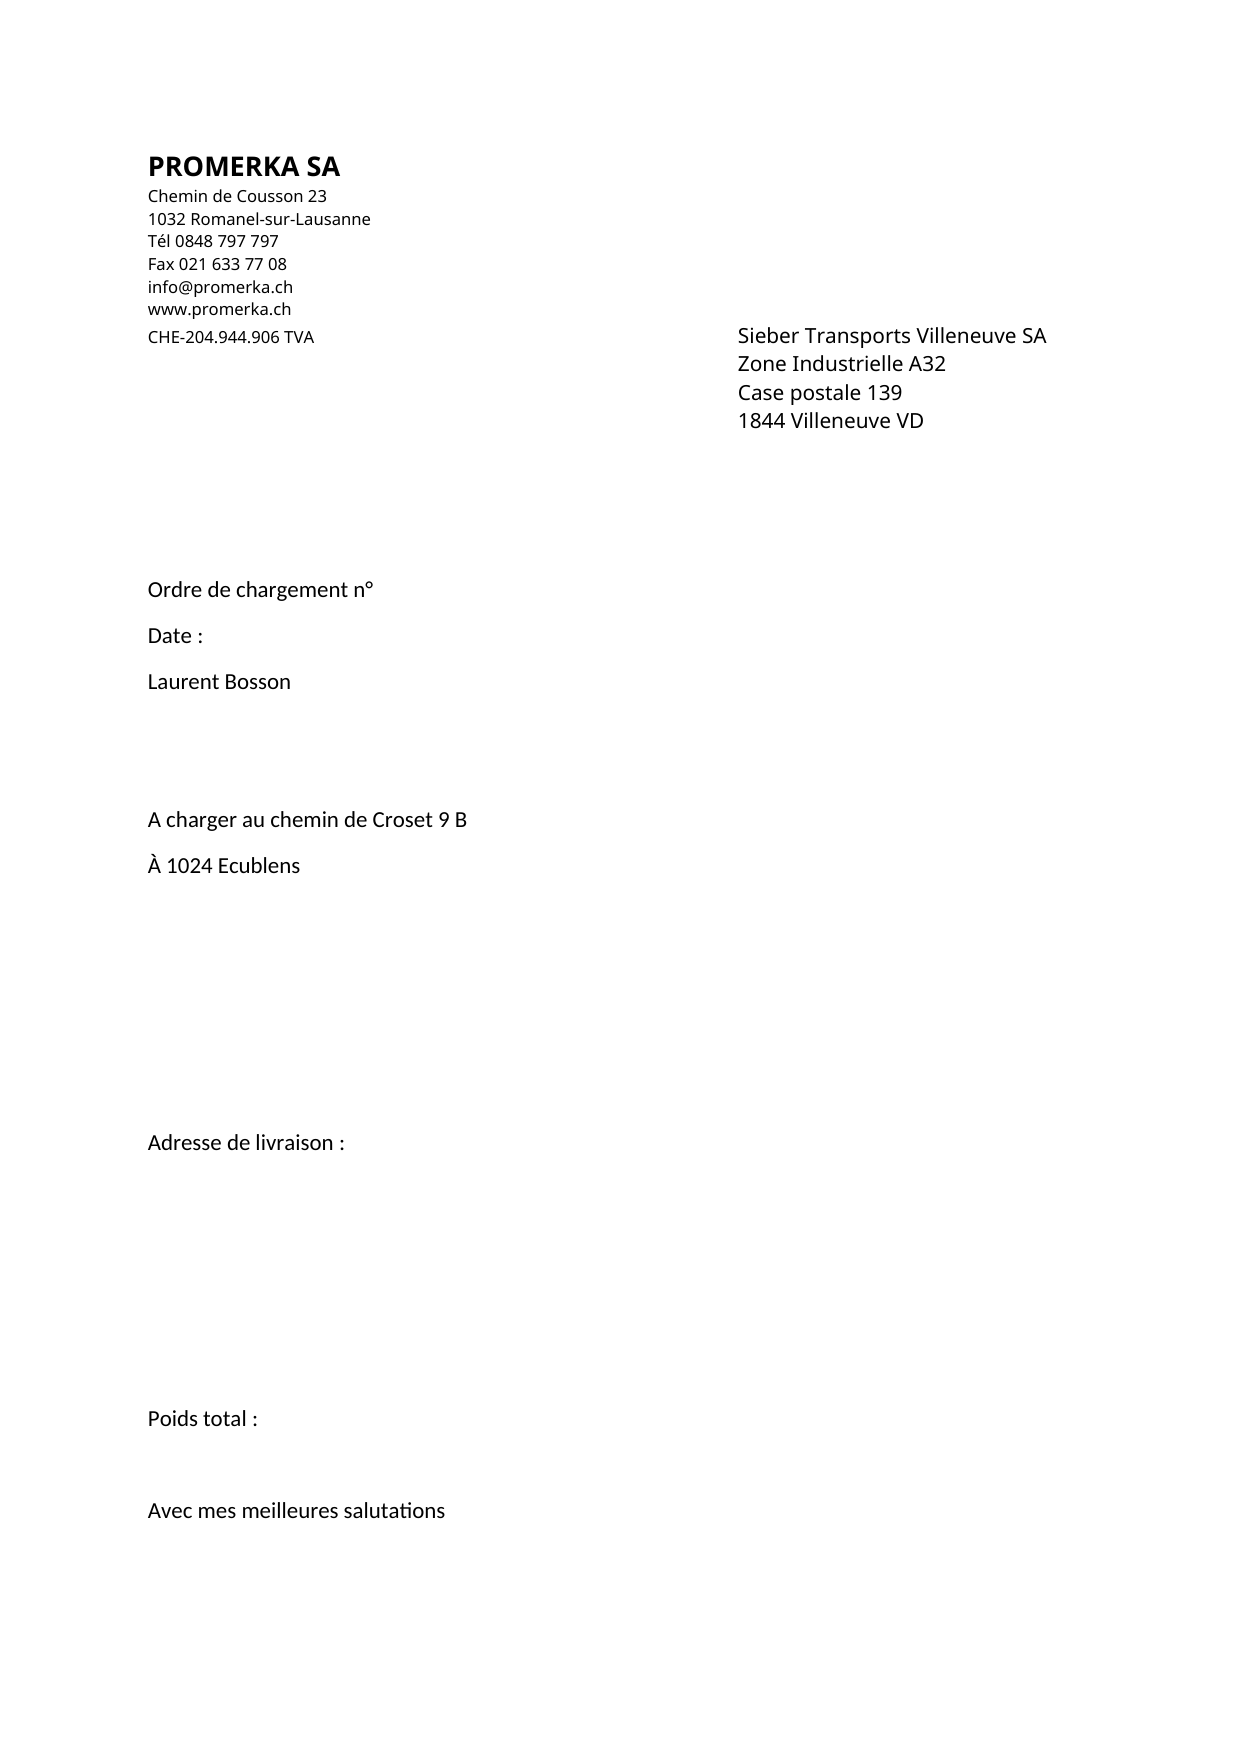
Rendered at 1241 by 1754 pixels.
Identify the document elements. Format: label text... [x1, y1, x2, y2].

text Avec mes meilleures salutations [148, 1496, 1093, 1524]
text Ordre de chargement n° [148, 575, 1093, 603]
text Laurent Bosson [148, 667, 1093, 695]
text À 1024 Ecublens [148, 851, 1093, 879]
text Fax 021 633 77 08 [148, 253, 1093, 275]
text www.promerka.ch [148, 298, 1093, 321]
text Poids total : [148, 1404, 1093, 1432]
text Tél 0848 797 797 [148, 230, 1093, 253]
text Chemin de Cousson 23 [148, 184, 1093, 207]
text PROMERKA SA [148, 148, 1093, 184]
text CHE-204.944.906 TVA Sieber Transports Villeneuve SA [148, 321, 1093, 349]
text A charger au chemin de Croset 9 B [148, 805, 1093, 833]
text 1844 Villeneuve VD [664, 406, 1093, 464]
text Date : [148, 621, 1093, 649]
text Adresse de livraison : [148, 1128, 1093, 1156]
text Case postale 139 [664, 378, 1093, 406]
text Zone Industrielle A32 [664, 349, 1093, 378]
text 1032 Romanel-sur-Lausanne [148, 207, 1093, 230]
text info@promerka.ch [148, 275, 1093, 298]
